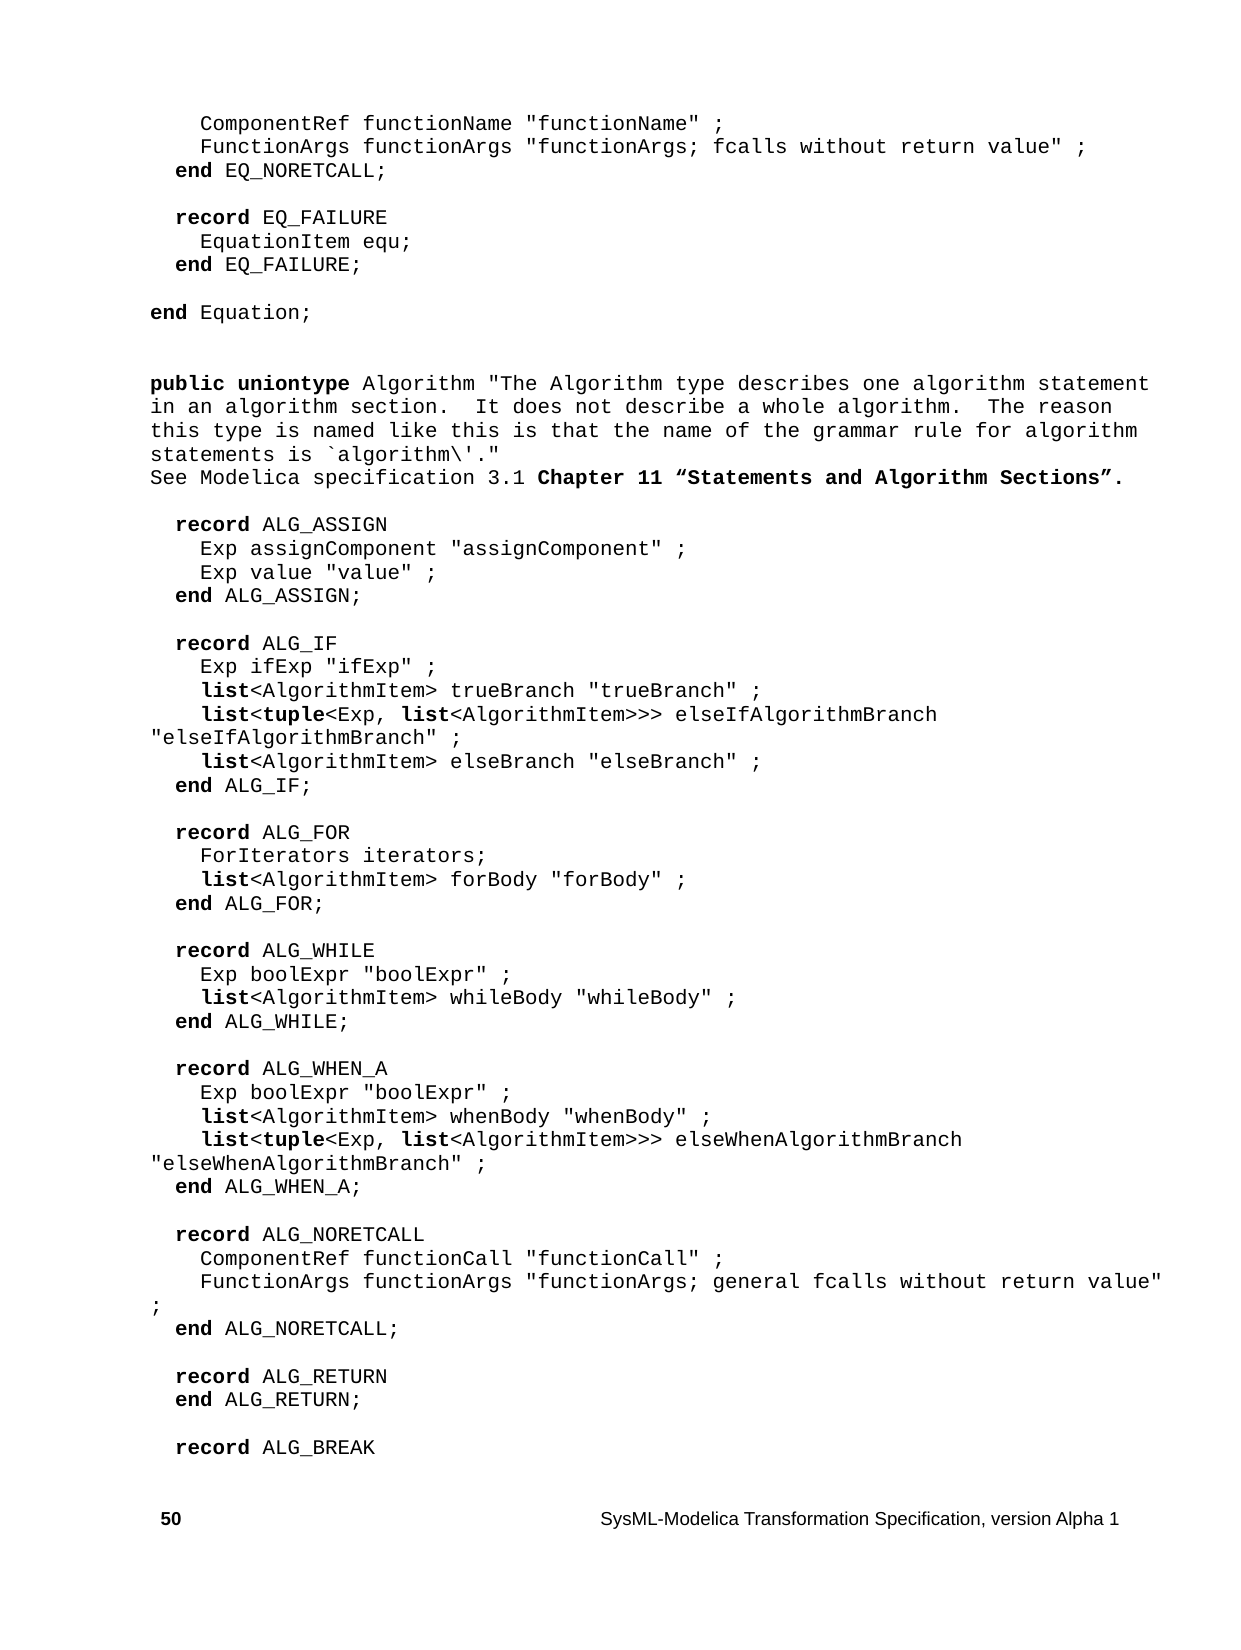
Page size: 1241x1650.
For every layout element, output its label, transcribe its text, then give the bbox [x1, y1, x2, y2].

text record ALG_BREAK [150, 1437, 1166, 1460]
text record EQ_FAILURE [150, 207, 1166, 231]
text Exp boolExpr "boolExpr" ; [150, 964, 1166, 987]
text record ALG_NORETCALL [150, 1224, 1166, 1247]
text Exp boolExpr "boolExpr" ; [150, 1082, 1166, 1106]
text EquationItem equ; [150, 231, 1166, 254]
text end ALG_WHILE; [150, 1011, 1166, 1035]
text end ALG_WHEN_A; [150, 1177, 1166, 1200]
text end ALG_FOR; [150, 893, 1166, 916]
text public uniontype Algorithm "The Algorithm type describes one algorithm statement in an algorithm section. It does not describe a whole algorithm. The reason this type is named like this is that the name of the grammar rule for algorithm statements is `algorithm\'." [150, 373, 1166, 467]
text See Modelica specification 3.1 Chapter 11 “Statements and Algorithm Sections”. [150, 467, 1166, 491]
text ForIterators iterators; [150, 846, 1166, 869]
text end Equation; [150, 302, 1166, 325]
text record ALG_WHILE [150, 940, 1166, 964]
text end ALG_NORETCALL; [150, 1318, 1166, 1342]
text record ALG_ASSIGN [150, 514, 1166, 538]
text FunctionArgs functionArgs "functionArgs; general fcalls without return value" ; [150, 1271, 1166, 1318]
text list<tuple<Exp, list<AlgorithmItem>>> elseWhenAlgorithmBranch "elseWhenAlgorithmBranch" ; [150, 1129, 1166, 1177]
text record ALG_FOR [150, 822, 1166, 846]
text list<AlgorithmItem> whileBody "whileBody" ; [150, 987, 1166, 1011]
text Exp ifExp "ifExp" ; [150, 656, 1166, 680]
text list<AlgorithmItem> elseBranch "elseBranch" ; [150, 751, 1166, 774]
text list<AlgorithmItem> trueBranch "trueBranch" ; [150, 680, 1166, 704]
text end EQ_NORETCALL; [150, 160, 1166, 183]
text FunctionArgs functionArgs "functionArgs; fcalls without return value" ; [150, 136, 1166, 160]
text Exp assignComponent "assignComponent" ; [150, 538, 1166, 562]
text list<AlgorithmItem> forBody "forBody" ; [150, 869, 1166, 893]
text list<AlgorithmItem> whenBody "whenBody" ; [150, 1106, 1166, 1129]
text end ALG_ASSIGN; [150, 585, 1166, 609]
text end ALG_RETURN; [150, 1389, 1166, 1413]
text Exp value "value" ; [150, 562, 1166, 585]
text record ALG_RETURN [150, 1366, 1166, 1389]
text end ALG_IF; [150, 774, 1166, 798]
text record ALG_WHEN_A [150, 1058, 1166, 1082]
text list<tuple<Exp, list<AlgorithmItem>>> elseIfAlgorithmBranch "elseIfAlgorithmBranch" ; [150, 704, 1166, 751]
text record ALG_IF [150, 633, 1166, 656]
text ComponentRef functionName "functionName" ; [150, 112, 1166, 136]
text end EQ_FAILURE; [150, 254, 1166, 278]
text ComponentRef functionCall "functionCall" ; [150, 1247, 1166, 1271]
